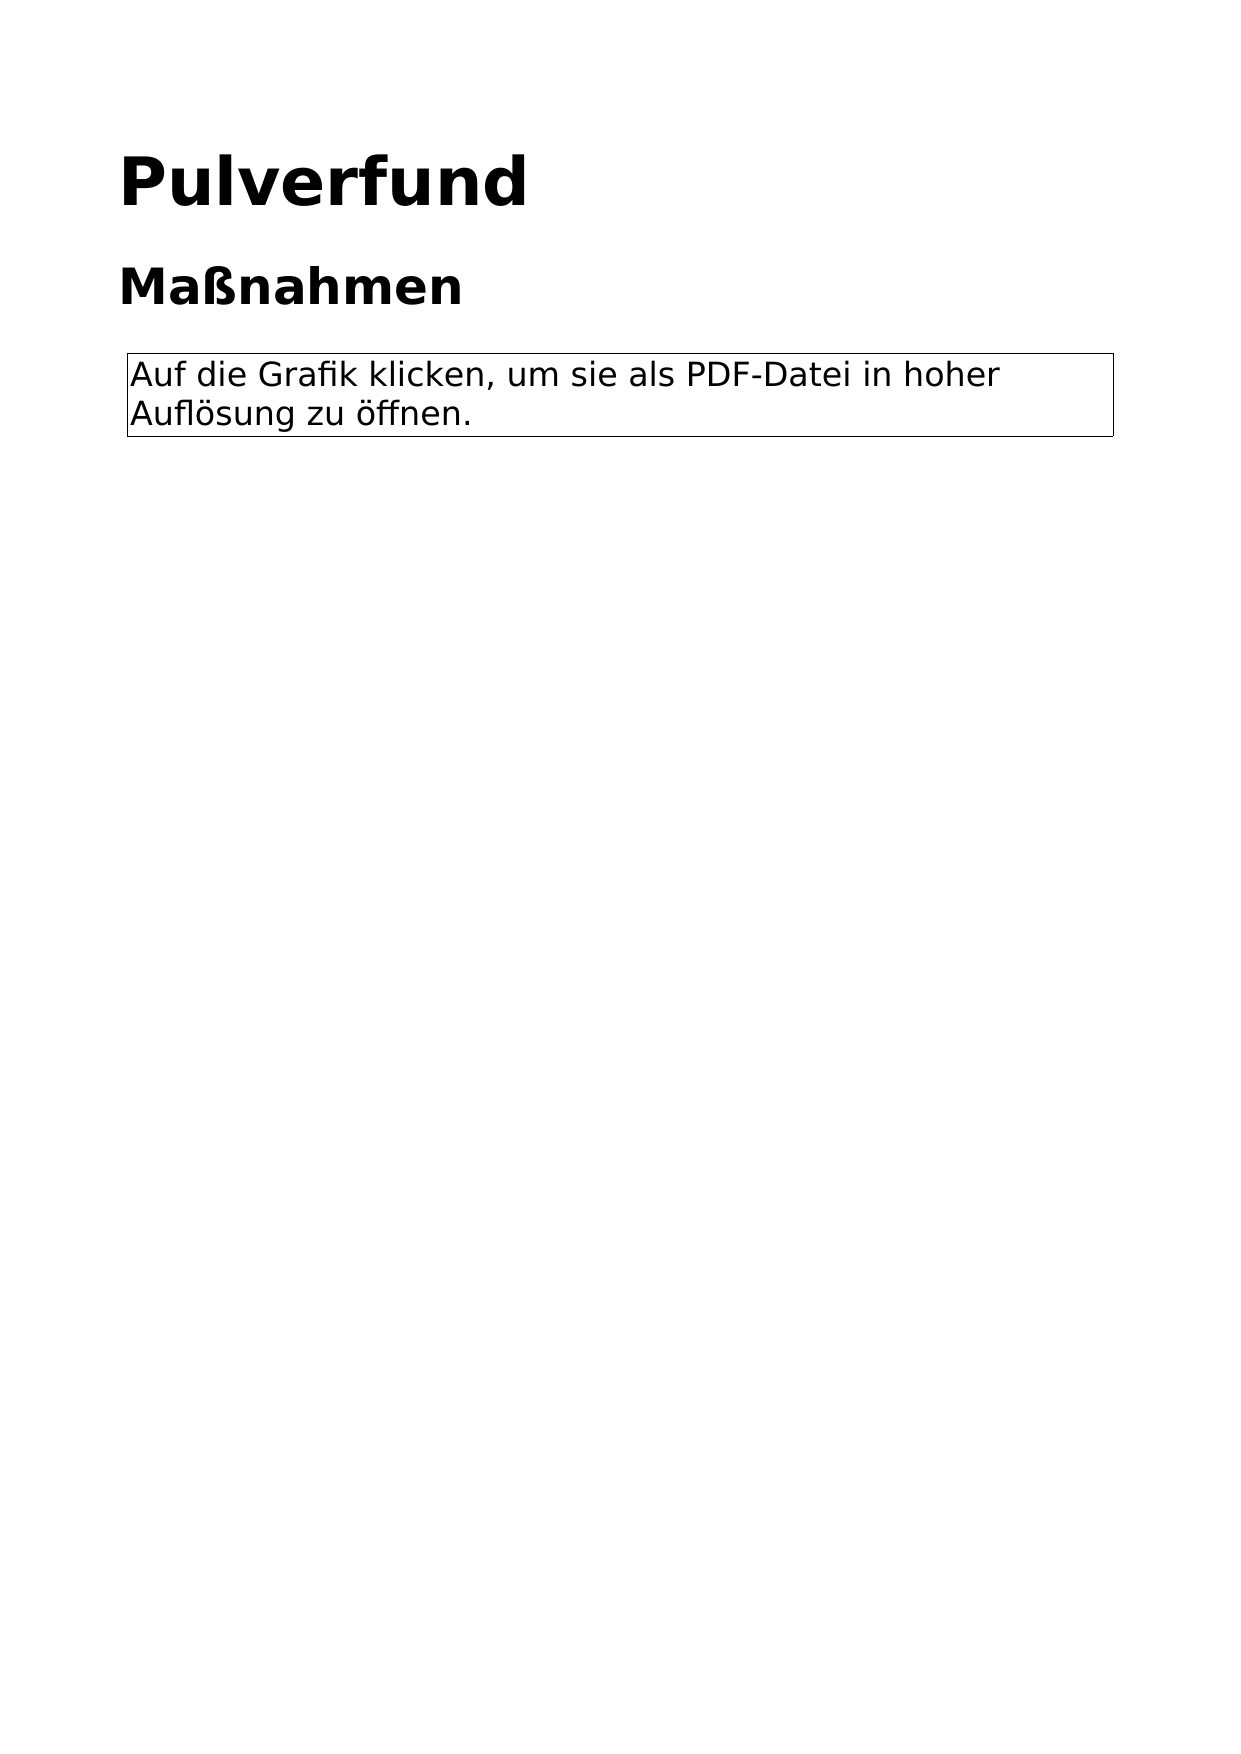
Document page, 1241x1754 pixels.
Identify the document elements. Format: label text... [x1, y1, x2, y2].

subtitle Pulverfund [118, 143, 1122, 221]
subtitle Maßnahmen [118, 258, 1122, 316]
table_header Auf die Grafik klicken, um sie als PDF-Datei in hoher Auflösung zu öffnen. [128, 354, 1113, 436]
